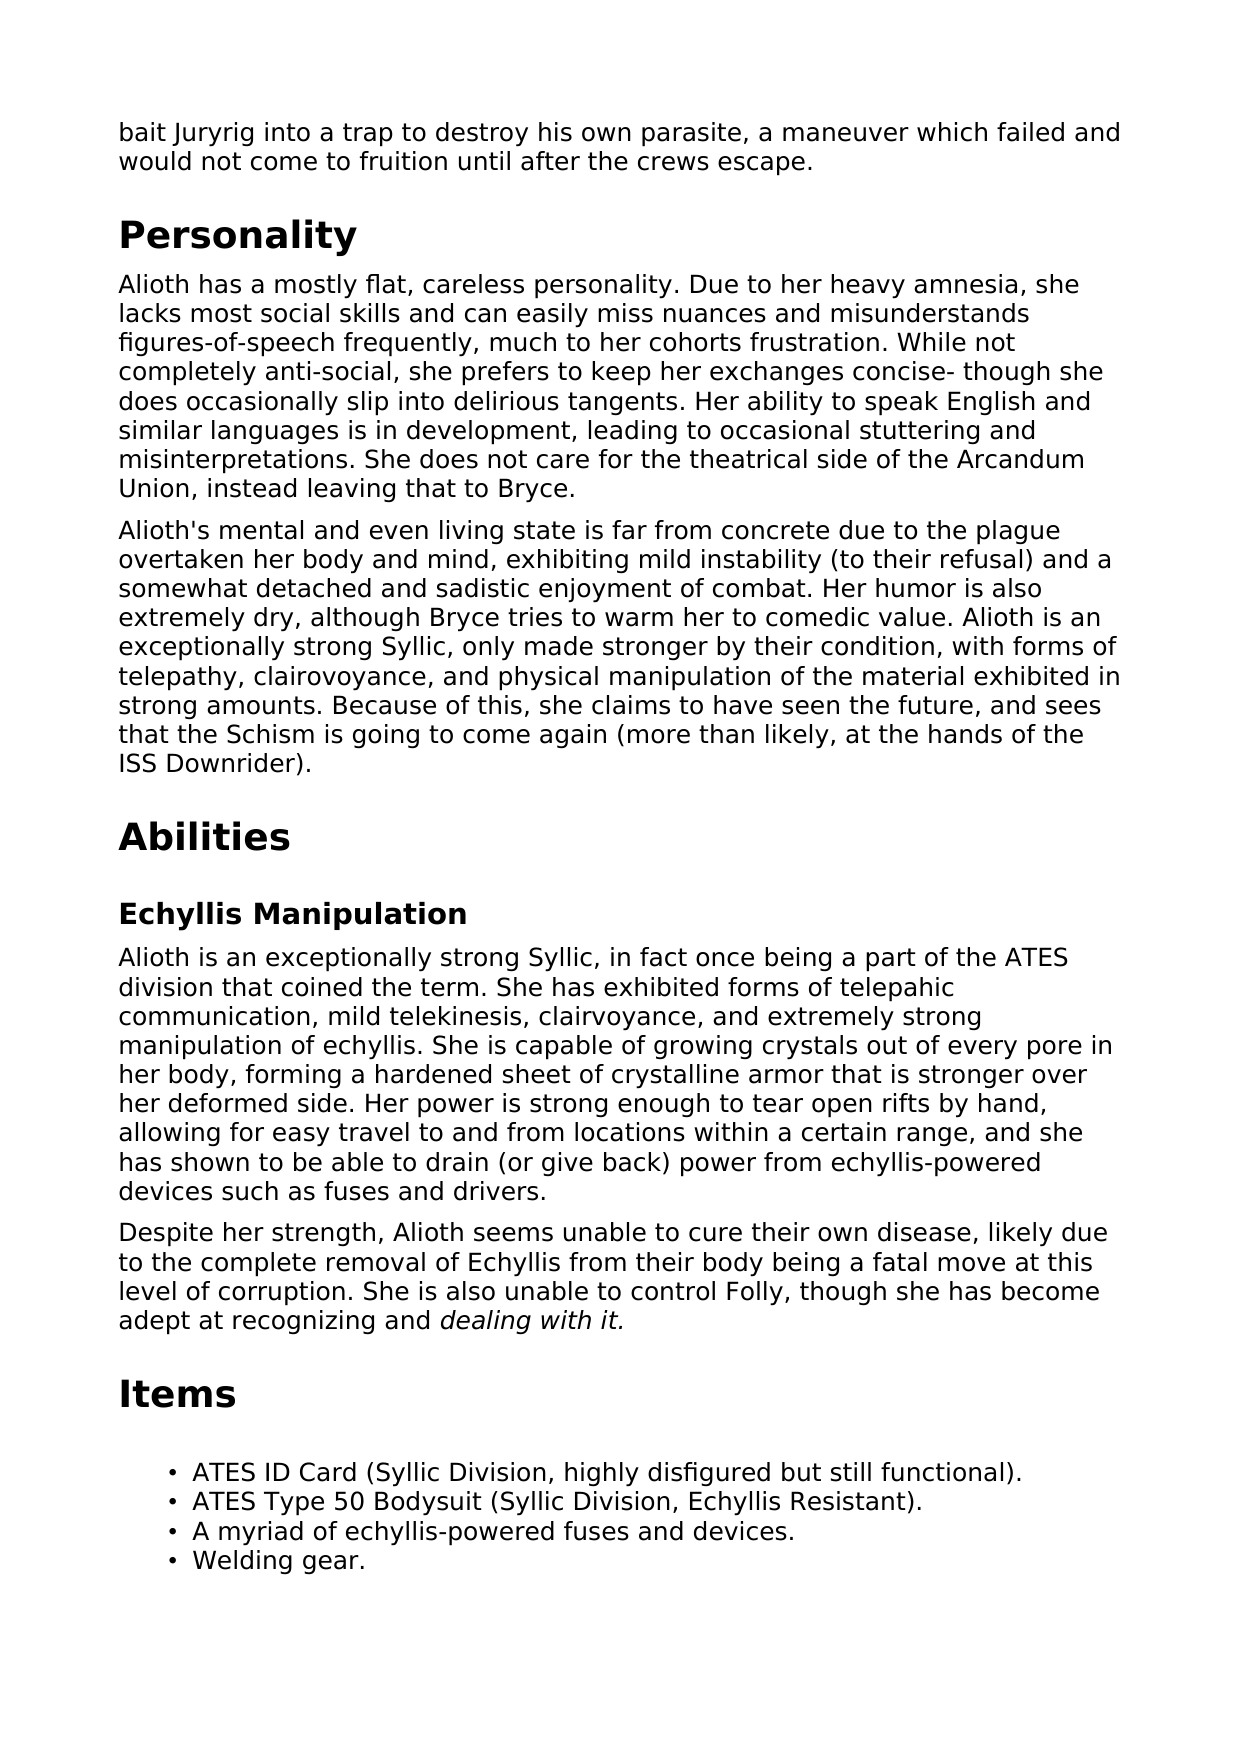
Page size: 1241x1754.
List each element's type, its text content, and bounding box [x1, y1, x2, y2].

text Alioth is an exceptionally strong Syllic, in fact once being a part of the ATES division that coined the term. She has exhibited forms of telepahic communication, mild telekinesis, clairvoyance, and extremely strong manipulation of echyllis. She is capable of growing crystals out of every pore in her body, forming a hardened sheet of crystalline armor that is stronger over her deformed side. Her power is strong enough to tear open rifts by hand, allowing for easy travel to and from locations within a certain range, and she has shown to be able to drain (or give back) power from echyllis-powered devices such as fuses and drivers. [118, 943, 1122, 1206]
list ATES ID Card (Syllic Division, highly disfigured but still functional). [177, 1458, 1122, 1487]
list ATES Type 50 Bodysuit (Syllic Division, Echyllis Resistant). [177, 1487, 1122, 1517]
subtitle Items [118, 1373, 1122, 1416]
text Alioth has a mostly flat, careless personality. Due to her heavy amnesia, she lacks most social skills and can easily miss nuances and misunderstands figures-of-speech frequently, much to her cohorts frustration. While not completely anti-social, she prefers to keep her exchanges concise- though she does occasionally slip into delirious tangents. Her ability to speak English and similar languages is in development, leading to occasional stuttering and misinterpretations. She does not care for the theatrical side of the Arcandum Union, instead leaving that to Bryce. [118, 270, 1122, 503]
list Welding gear. [177, 1546, 1122, 1575]
subtitle Echyllis Manipulation [118, 897, 1122, 931]
subtitle Personality [118, 214, 1122, 258]
text bait Juryrig into a trap to destroy his own parasite, a maneuver which failed and would not come to fruition until after the crews escape. [118, 118, 1122, 176]
text Despite her strength, Alioth seems unable to cure their own disease, likely due to the complete removal of Echyllis from their body being a fatal move at this level of corruption. She is also unable to control Folly, though she has become adept at recognizing and dealing with it. [118, 1218, 1122, 1335]
text Alioth's mental and even living state is far from concrete due to the plague overtaken her body and mind, exhibiting mild instability (to their refusal) and a somewhat detached and sadistic enjoyment of combat. Her humor is also extremely dry, although Bryce tries to warm her to comedic value. Alioth is an exceptionally strong Syllic, only made stronger by their condition, with forms of telepathy, clairovoyance, and physical manipulation of the material exhibited in strong amounts. Because of this, she claims to have seen the future, and sees that the Schism is going to come again (more than likely, at the hands of the ISS Downrider). [118, 516, 1122, 778]
list A myriad of echyllis-powered fuses and devices. [177, 1517, 1122, 1546]
subtitle Abilities [118, 816, 1122, 859]
